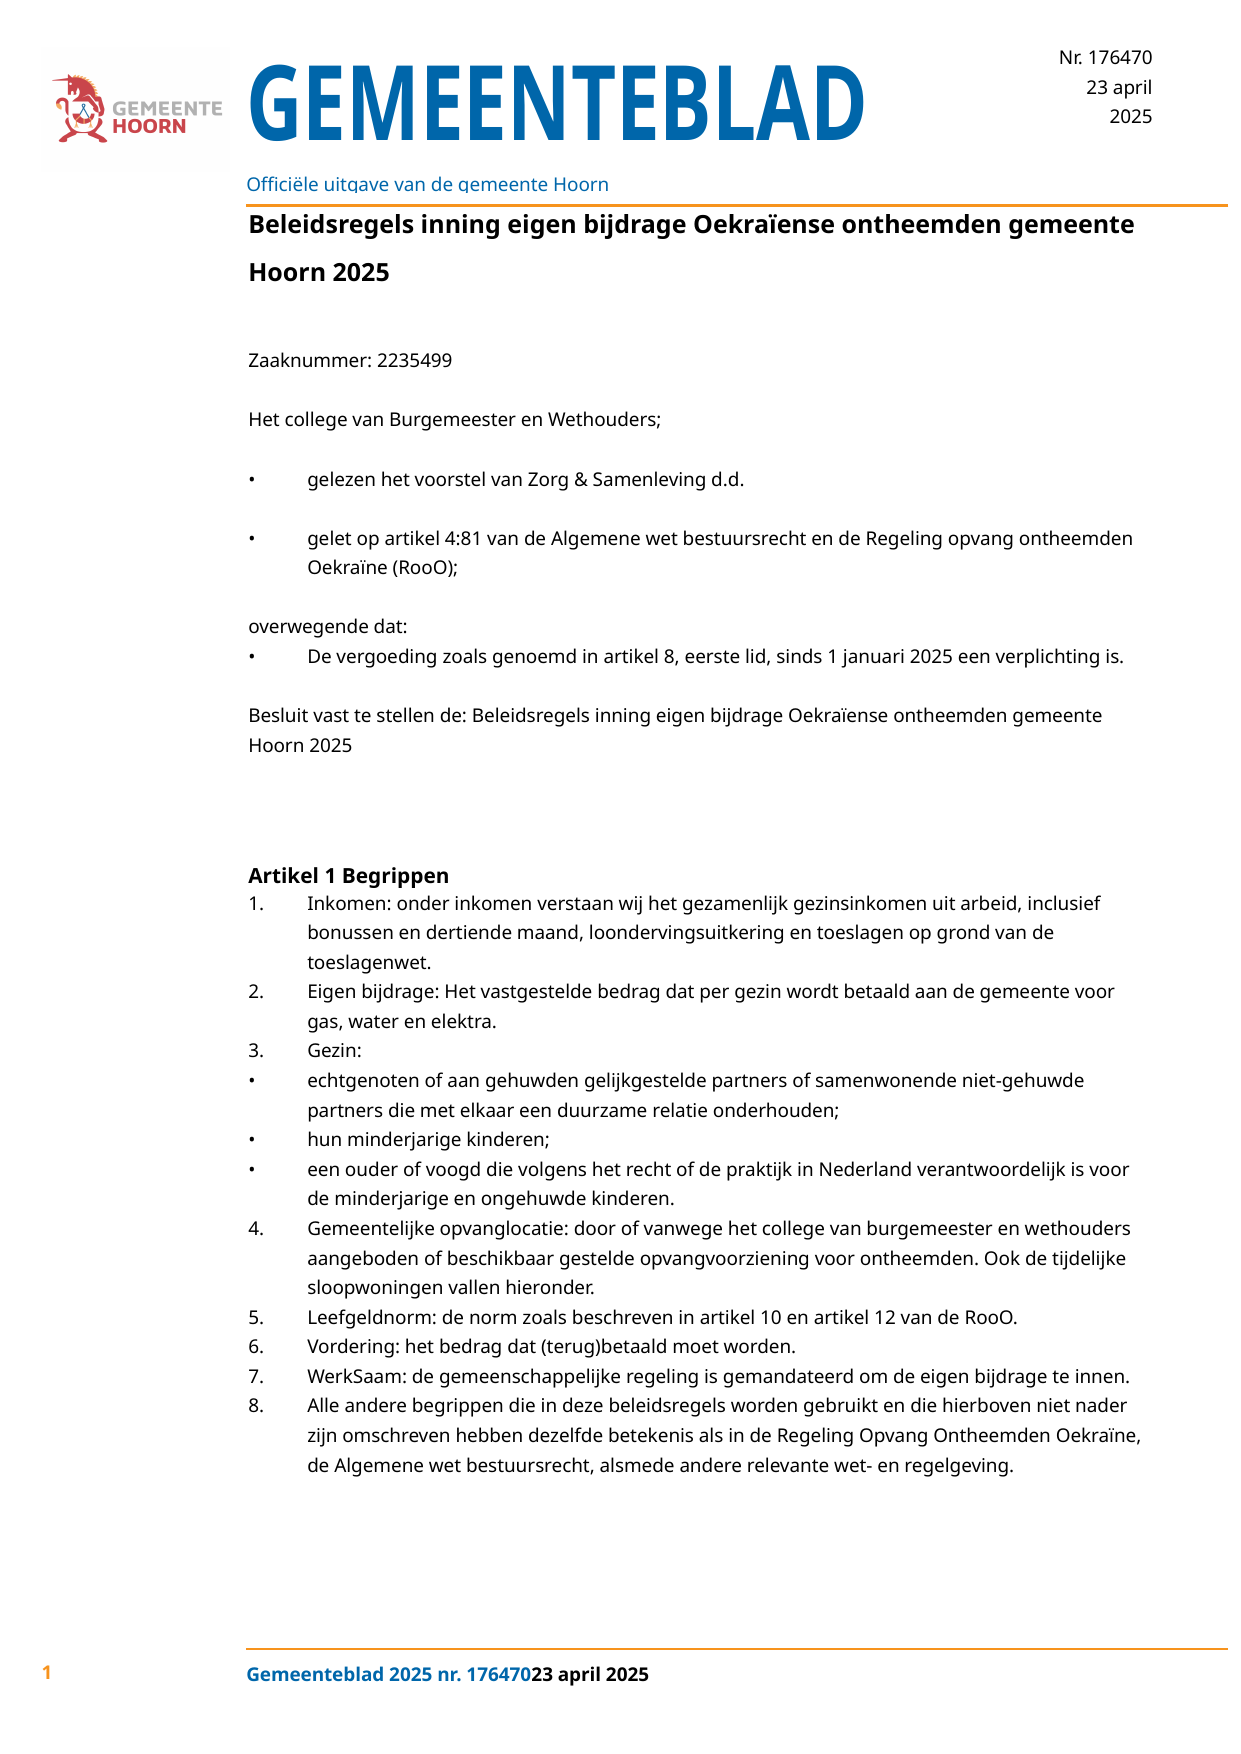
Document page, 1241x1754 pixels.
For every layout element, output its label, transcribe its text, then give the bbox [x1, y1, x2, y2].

text Het college van Burgemeester en Wethouders; [248, 407, 1152, 432]
list Inkomen: onder inkomen verstaan wij het gezamenlijk gezinsinkomen uit arbeid, inclusief bonussen en dertiende maand, loondervingsuitkering en toeslagen op grond van de toeslagenwet. [248, 890, 1152, 975]
list Gezin: [248, 1038, 1152, 1063]
text Artikel 1 Begrippen [248, 861, 1152, 890]
text Beleidsregels inning eigen bijdrage Oekraïense ontheemden gemeente Hoorn 2025 [248, 207, 1152, 288]
list Vordering: het bedrag dat (terug)betaald moet worden. [248, 1333, 1152, 1359]
text overwegende dat: [248, 614, 1152, 639]
list Alle andere begrippen die in deze beleidsregels worden gebruikt en die hierboven niet nader zijn omschreven hebben dezelfde betekenis als in de Regeling Opvang Ontheemden Oekraïne, de Algemene wet bestuursrecht, alsmede andere relevante wet- en regelgeving. [248, 1393, 1152, 1478]
text Besluit vast te stellen de: Beleidsregels inning eigen bijdrage Oekraïense ontheemden gemeente Hoorn 2025 [248, 702, 1152, 758]
list gelet op artikel 4:81 van de Algemene wet bestuursrecht en de Regeling opvang ontheemden Oekraïne (RooO); [248, 525, 1152, 580]
list Leefgeldnorm: de norm zoals beschreven in artikel 10 en artikel 12 van de RooO. [248, 1304, 1152, 1330]
list een ouder of voogd die volgens het recht of de praktijk in Nederland verantwoordelijk is voor de minderjarige en ongehuwde kinderen. [248, 1156, 1152, 1211]
list De vergoeding zoals genoemd in artikel 8, eerste lid, sinds 1 januari 2025 een verplichting is. [248, 643, 1152, 669]
list Eigen bijdrage: Het vastgestelde bedrag dat per gezin wordt betaald aan de gemeente voor gas, water en elektra. [248, 978, 1152, 1034]
text Zaaknummer: 2235499 [248, 347, 1152, 373]
picture [41, 47, 231, 172]
list gelezen het voorstel van Zorg & Samenleving d.d. [248, 466, 1152, 492]
list WerkSaam: de gemeenschappelijke regeling is gemandateerd om de eigen bijdrage te innen. [248, 1363, 1152, 1389]
list echtgenoten of aan gehuwden gelijkgestelde partners of samenwonende niet-gehuwde partners die met elkaar een duurzame relatie onderhouden; [248, 1067, 1152, 1123]
list hun minderjarige kinderen; [248, 1126, 1152, 1152]
list Gemeentelijke opvanglocatie: door of vanwege het college van burgemeester en wethouders aangeboden of beschikbaar gestelde opvangvoorziening voor ontheemden. Ook de tijdelijke sloopwoningen vallen hieronder. [248, 1215, 1152, 1300]
